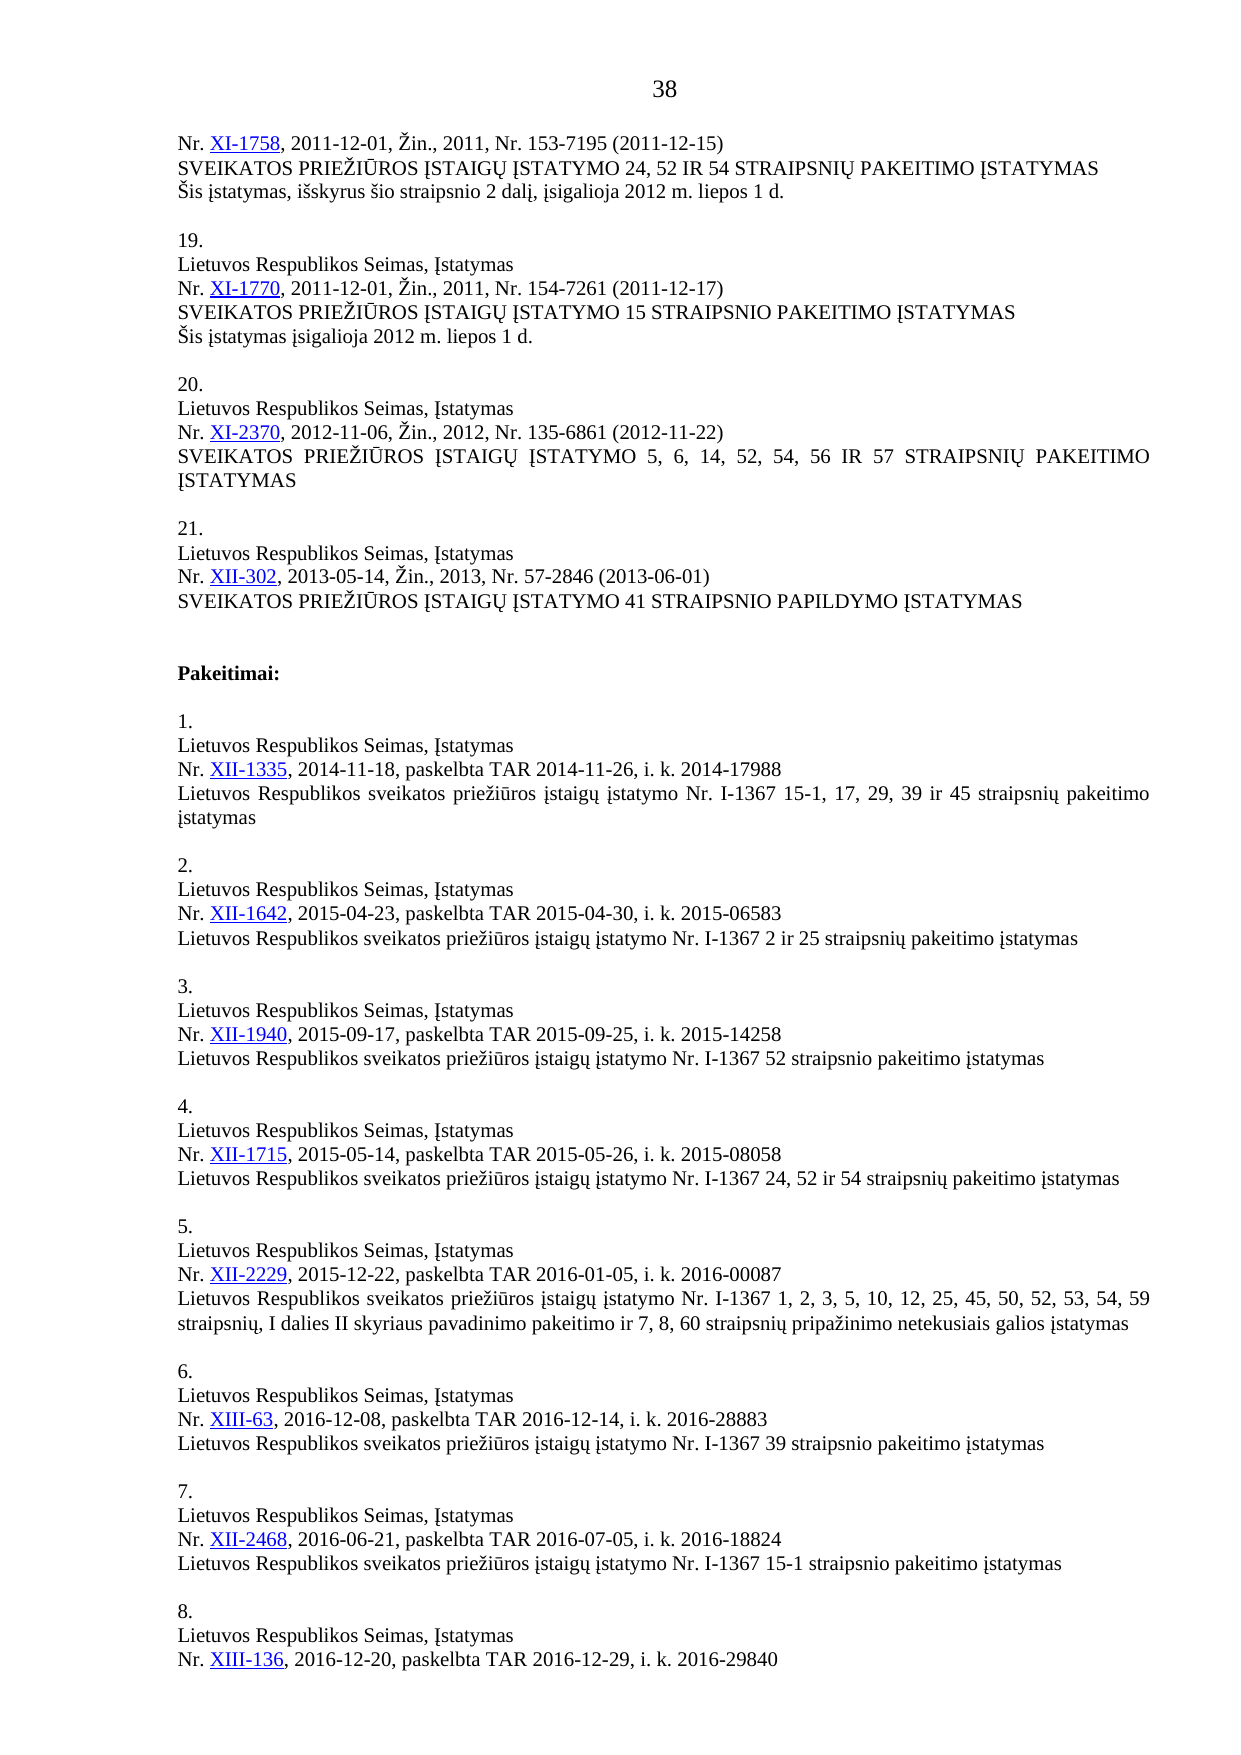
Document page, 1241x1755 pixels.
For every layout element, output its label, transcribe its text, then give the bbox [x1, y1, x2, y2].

text Lietuvos Respublikos Seimas, Įstatymas [177, 1118, 1152, 1142]
text 3. [177, 973, 1152, 998]
text Lietuvos Respublikos sveikatos priežiūros įstaigų įstatymo Nr. I-1367 24, 52 ir 54 straipsnių pakeitimo įstatymas [177, 1166, 1152, 1190]
text Lietuvos Respublikos Seimas, Įstatymas [177, 733, 1152, 757]
text Lietuvos Respublikos Seimas, Įstatymas [177, 1383, 1152, 1407]
text Nr. XI-1758, 2011-12-01, Žin., 2011, Nr. 153-7195 (2011-12-15) [177, 131, 1152, 155]
text Nr. XI-1770, 2011-12-01, Žin., 2011, Nr. 154-7261 (2011-12-17) [177, 276, 1152, 300]
text Lietuvos Respublikos sveikatos priežiūros įstaigų įstatymo Nr. I-1367 2 ir 25 straipsnių pakeitimo įstatymas [177, 925, 1152, 949]
text Lietuvos Respublikos Seimas, Įstatymas [177, 998, 1152, 1022]
text Lietuvos Respublikos Seimas, Įstatymas [177, 1503, 1152, 1527]
text Nr. XII-1642, 2015-04-23, paskelbta TAR 2015-04-30, i. k. 2015-06583 [177, 901, 1152, 925]
text 8. [177, 1599, 1152, 1623]
text Pakeitimai: [177, 661, 1152, 685]
text Šis įstatymas įsigalioja 2012 m. liepos 1 d. [177, 324, 1152, 348]
text 1. [177, 709, 1152, 733]
text Nr. XIII-136, 2016-12-20, paskelbta TAR 2016-12-29, i. k. 2016-29840 [177, 1647, 1152, 1671]
text Nr. XII-2468, 2016-06-21, paskelbta TAR 2016-07-05, i. k. 2016-18824 [177, 1527, 1152, 1551]
text Lietuvos Respublikos sveikatos priežiūros įstaigų įstatymo Nr. I-1367 15-1, 17, 29, 39 ir 45 straipsnių pakeitimo įstatymas [177, 781, 1152, 829]
text 20. [177, 372, 1152, 396]
text 6. [177, 1358, 1152, 1383]
text 19. [177, 228, 1152, 252]
text Nr. XII-302, 2013-05-14, Žin., 2013, Nr. 57-2846 (2013-06-01) [177, 564, 1152, 588]
text Lietuvos Respublikos sveikatos priežiūros įstaigų įstatymo Nr. I-1367 15-1 straipsnio pakeitimo įstatymas [177, 1551, 1152, 1575]
text Lietuvos Respublikos Seimas, Įstatymas [177, 252, 1152, 276]
text 2. [177, 853, 1152, 877]
text Nr. XIII-63, 2016-12-08, paskelbta TAR 2016-12-14, i. k. 2016-28883 [177, 1407, 1152, 1431]
text SVEIKATOS PRIEŽIŪROS ĮSTAIGŲ ĮSTATYMO 5, 6, 14, 52, 54, 56 IR 57 STRAIPSNIŲ PAKEITIMO ĮSTATYMAS [177, 444, 1152, 492]
text 21. [177, 516, 1152, 540]
text Lietuvos Respublikos Seimas, Įstatymas [177, 1623, 1152, 1647]
text Nr. XI-2370, 2012-11-06, Žin., 2012, Nr. 135-6861 (2012-11-22) [177, 420, 1152, 444]
text 4. [177, 1094, 1152, 1118]
text Lietuvos Respublikos sveikatos priežiūros įstaigų įstatymo Nr. I-1367 1, 2, 3, 5, 10, 12, 25, 45, 50, 52, 53, 54, 59 straipsnių, I dalies II skyriaus pavadinimo pakeitimo ir 7, 8, 60 straipsnių pripažinimo netekusiais galios įstatymas [177, 1286, 1152, 1334]
text Lietuvos Respublikos Seimas, Įstatymas [177, 1238, 1152, 1262]
text Lietuvos Respublikos Seimas, Įstatymas [177, 540, 1152, 564]
text Lietuvos Respublikos Seimas, Įstatymas [177, 396, 1152, 420]
text SVEIKATOS PRIEŽIŪROS ĮSTAIGŲ ĮSTATYMO 24, 52 IR 54 STRAIPSNIŲ PAKEITIMO ĮSTATYMAS [177, 155, 1152, 179]
text Nr. XII-1715, 2015-05-14, paskelbta TAR 2015-05-26, i. k. 2015-08058 [177, 1142, 1152, 1166]
text Nr. XII-1940, 2015-09-17, paskelbta TAR 2015-09-25, i. k. 2015-14258 [177, 1022, 1152, 1046]
text 5. [177, 1214, 1152, 1238]
text Šis įstatymas, išskyrus šio straipsnio 2 dalį, įsigalioja 2012 m. liepos 1 d. [177, 179, 1152, 203]
text Nr. XII-2229, 2015-12-22, paskelbta TAR 2016-01-05, i. k. 2016-00087 [177, 1262, 1152, 1286]
text SVEIKATOS PRIEŽIŪROS ĮSTAIGŲ ĮSTATYMO 41 STRAIPSNIO PAPILDYMO ĮSTATYMAS [177, 588, 1152, 613]
text Nr. XII-1335, 2014-11-18, paskelbta TAR 2014-11-26, i. k. 2014-17988 [177, 757, 1152, 781]
text Lietuvos Respublikos Seimas, Įstatymas [177, 877, 1152, 901]
text 7. [177, 1479, 1152, 1503]
text Lietuvos Respublikos sveikatos priežiūros įstaigų įstatymo Nr. I-1367 39 straipsnio pakeitimo įstatymas [177, 1431, 1152, 1455]
text SVEIKATOS PRIEŽIŪROS ĮSTAIGŲ ĮSTATYMO 15 STRAIPSNIO PAKEITIMO ĮSTATYMAS [177, 300, 1152, 324]
text Lietuvos Respublikos sveikatos priežiūros įstaigų įstatymo Nr. I-1367 52 straipsnio pakeitimo įstatymas [177, 1046, 1152, 1070]
